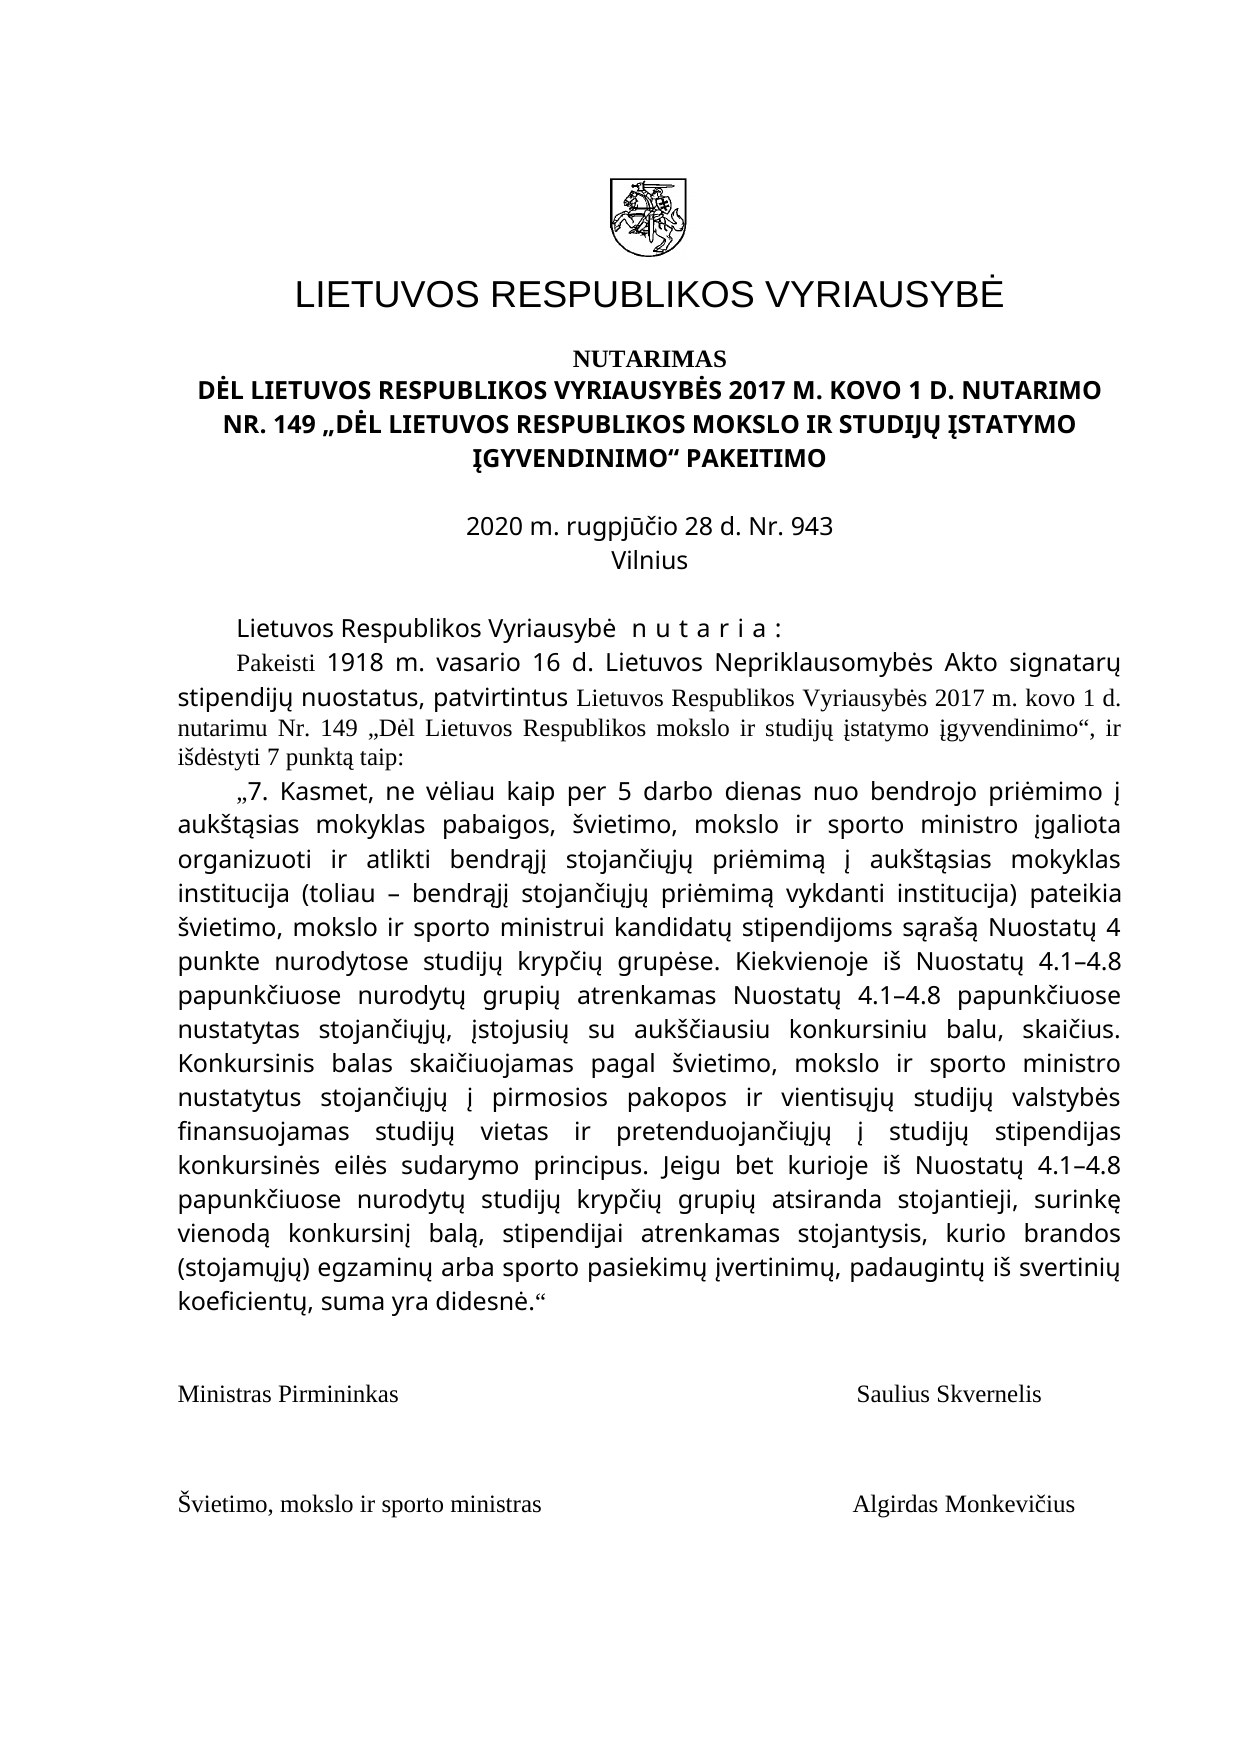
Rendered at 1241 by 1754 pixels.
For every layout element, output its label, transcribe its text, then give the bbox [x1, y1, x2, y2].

text Pakeisti 1918 m. vasario 16 d. Lietuvos Nepriklausomybės Akto signatarų stipendijų nuostatus, patvirtintus Lietuvos Respublikos Vyriausybės 2017 m. kovo 1 d. nutarimu Nr. 149 „Dėl Lietuvos Respublikos mokslo ir studijų įstatymo įgyvendinimo“, ir išdėstyti 7 punktą taip: [177, 645, 1122, 771]
text Vilnius [177, 543, 1122, 577]
text Ministras Pirmininkas Saulius Skvernelis [177, 1379, 1122, 1408]
text nutarimas [177, 344, 1122, 373]
text 2020 m. rugpjūčio 28 d. Nr. 943 [177, 509, 1122, 543]
text „7. Kasmet, ne vėliau kaip per 5 darbo dienas nuo bendrojo priėmimo į aukštąsias mokyklas pabaigos, švietimo, mokslo ir sporto ministro įgaliota organizuoti ir atlikti bendrąjį stojančiųjų priėmimą į aukštąsias mokyklas institucija (toliau – bendrąjį stojančiųjų priėmimą vykdanti institucija) pateikia švietimo, mokslo ir sporto ministrui kandidatų stipendijoms sąrašą Nuostatų 4 punkte nurodytose studijų krypčių grupėse. Kiekvienoje iš Nuostatų 4.1–4.8 papunkčiuose nurodytų grupių atrenkamas Nuostatų 4.1–4.8 papunkčiuose nustatytas stojančiųjų, įstojusių su aukščiausiu konkursiniu balu, skaičius. Konkursinis balas skaičiuojamas pagal švietimo, mokslo ir sporto ministro nustatytus stojančiųjų į pirmosios pakopos ir vientisųjų studijų valstybės finansuojamas studijų vietas ir pretenduojančiųjų į studijų stipendijas konkursinės eilės sudarymo principus. Jeigu bet kurioje iš Nuostatų 4.1–4.8 papunkčiuose nurodytų studijų krypčių grupių atsiranda stojantieji, surinkę vienodą konkursinį balą, stipendijai atrenkamas stojantysis, kurio brandos (stojamųjų) egzaminų arba sporto pasiekimų įvertinimų, padaugintų iš svertinių koeficientų, suma yra didesnė.“ [177, 773, 1122, 1318]
text Lietuvos Respublikos Vyriausybė [177, 272, 1122, 315]
text Lietuvos Respublikos Vyriausybė nutaria: [177, 611, 1122, 645]
text Švietimo, mokslo ir sporto ministras Algirdas Monkevičius [177, 1489, 1122, 1517]
text DĖL LIETUVOS RESPUBLIKOS VYRIAUSYBĖS 2017 M. KOVO 1 D. NUTARIMO NR. 149 „DĖL LIETUVOS RESPUBLIKOS MOKSLO IR STUDIJŲ ĮSTATYMO ĮGYVENDINIMO“ PAKEITIMO [177, 373, 1122, 475]
